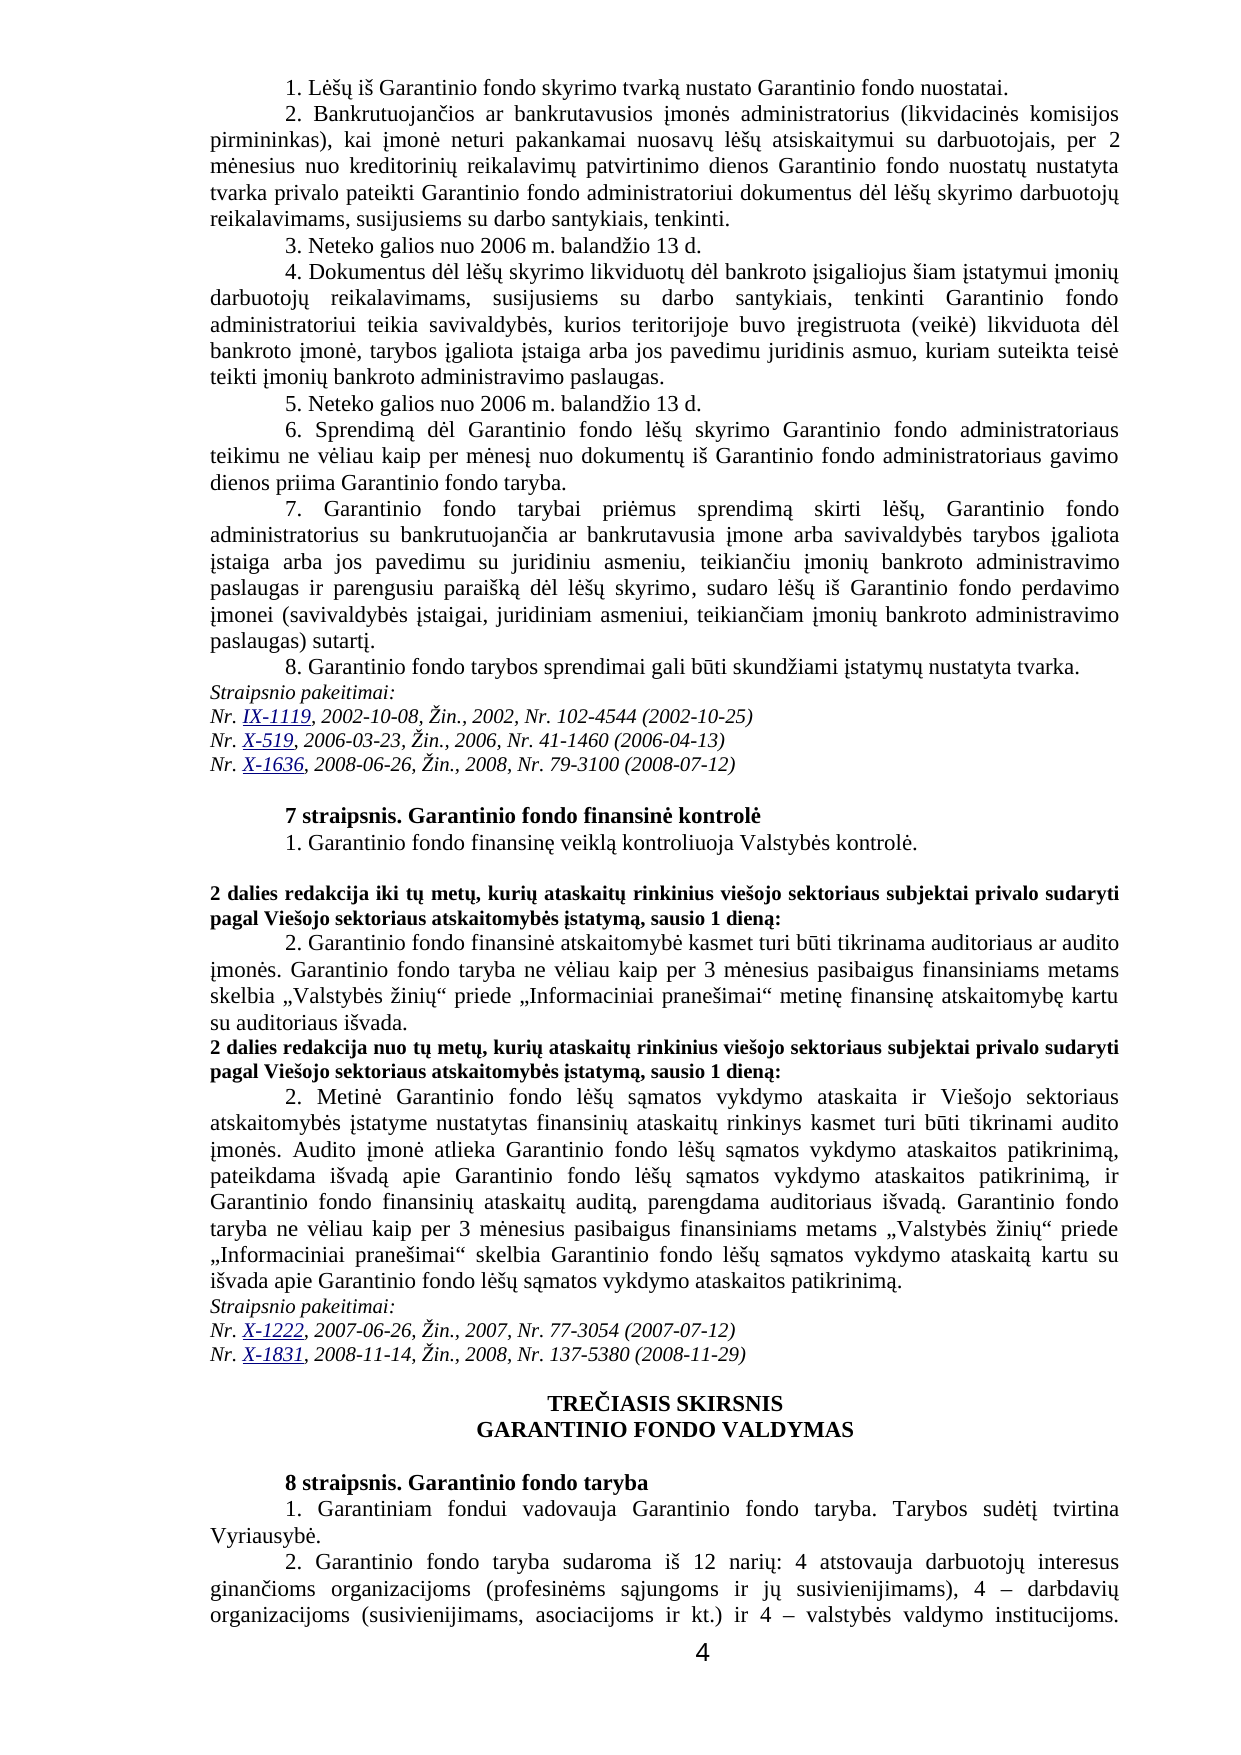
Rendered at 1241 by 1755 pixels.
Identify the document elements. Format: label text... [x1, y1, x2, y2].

text 8 straipsnis. Garantinio fondo taryba [210, 1469, 1120, 1496]
text Nr. IX-1119, 2002-10-08, Žin., 2002, Nr. 102-4544 (2002-10-25) [210, 704, 1120, 728]
text 4. Dokumentus dėl lėšų skyrimo likviduotų dėl bankroto įsigaliojus šiam įstatymui įmonių darbuotojų reikalavimams, susijusiems su darbo santykiais, tenkinti Garantinio fondo administratoriui teikia savivaldybės, kurios teritorijoje buvo įregistruota (veikė) likviduota dėl bankroto įmonė, tarybos įgaliota įstaiga arba jos pavedimu juridinis asmuo, kuriam suteikta teisė teikti įmonių bankroto administravimo paslaugas. [210, 258, 1120, 390]
text Nr. X-1222, 2007-06-26, Žin., 2007, Nr. 77-3054 (2007-07-12) [210, 1318, 1120, 1342]
text 3. Neteko galios nuo 2006 m. balandžio 13 d. [210, 232, 1120, 258]
text 5. Neteko galios nuo 2006 m. balandžio 13 d. [210, 390, 1120, 416]
text 2 dalies redakcija nuo tų metų, kurių ataskaitų rinkinius viešojo sektoriaus subjektai privalo sudaryti pagal Viešojo sektoriaus atskaitomybės įstatymą, sausio 1 dieną: [210, 1035, 1120, 1083]
text Straipsnio pakeitimai: [210, 1294, 1120, 1318]
text 2. Garantinio fondo taryba sudaroma iš 12 narių: 4 atstovauja darbuotojų interesus ginančioms organizacijoms (profesinėms sąjungoms ir jų susivienijimams), 4 – darbdavių organizacijoms (susivienijimams, asociacijoms ir kt.) ir 4 – valstybės valdymo institucijoms. [210, 1548, 1120, 1627]
text 1. Lėšų iš Garantinio fondo skyrimo tvarką nustato Garantinio fondo nuostatai. [210, 73, 1120, 100]
text Straipsnio pakeitimai: [210, 680, 1120, 704]
text Nr. X-1831, 2008-11-14, Žin., 2008, Nr. 137-5380 (2008-11-29) [210, 1342, 1120, 1366]
text Nr. X-519, 2006-03-23, Žin., 2006, Nr. 41-1460 (2006-04-13) [210, 728, 1120, 752]
text 2. Bankrutuojančios ar bankrutavusios įmonės administratorius (likvidacinės komisijos pirmininkas), kai įmonė neturi pakankamai nuosavų lėšų atsiskaitymui su darbuotojais, per 2 mėnesius nuo kreditorinių reikalavimų patvirtinimo dienos Garantinio fondo nuostatų nustatyta tvarka privalo pateikti Garantinio fondo administratoriui dokumentus dėl lėšų skyrimo darbuotojų reikalavimams, susijusiems su darbo santykiais, tenkinti. [210, 100, 1120, 232]
subtitle TREČIASIS SKIRSNIS [210, 1390, 1120, 1416]
text 1. Garantinio fondo finansinę veiklą kontroliuoja Valstybės kontrolė. [210, 829, 1120, 855]
text 2. Metinė Garantinio fondo lėšų sąmatos vykdymo ataskaita ir Viešojo sektoriaus atskaitomybės įstatyme nustatytas finansinių ataskaitų rinkinys kasmet turi būti tikrinami audito įmonės. Audito įmonė atlieka Garantinio fondo lėšų sąmatos vykdymo ataskaitos patikrinimą, pateikdama išvadą apie Garantinio fondo lėšų sąmatos vykdymo ataskaitos patikrinimą, ir Garantinio fondo finansinių ataskaitų auditą, parengdama auditoriaus išvadą. Garantinio fondo taryba ne vėliau kaip per 3 mėnesius pasibaigus finansiniams metams „Valstybės žinių“ priede „Informaciniai pranešimai“ skelbia Garantinio fondo lėšų sąmatos vykdymo ataskaitą kartu su išvada apie Garantinio fondo lėšų sąmatos vykdymo ataskaitos patikrinimą. [210, 1083, 1120, 1294]
text 2. Garantinio fondo finansinė atskaitomybė kasmet turi būti tikrinama auditoriaus ar audito įmonės. Garantinio fondo taryba ne vėliau kaip per 3 mėnesius pasibaigus finansiniams metams skelbia „Valstybės žinių“ priede „Informaciniai pranešimai“ metinę finansinę atskaitomybę kartu su auditoriaus išvada. [210, 929, 1120, 1035]
text 2 dalies redakcija iki tų metų, kurių ataskaitų rinkinius viešojo sektoriaus subjektai privalo sudaryti pagal Viešojo sektoriaus atskaitomybės įstatymą, sausio 1 dieną: [210, 881, 1120, 929]
text Nr. X-1636, 2008-06-26, Žin., 2008, Nr. 79-3100 (2008-07-12) [210, 752, 1120, 776]
text GARANTINIO FONDO VALDYMAS [210, 1416, 1120, 1443]
text 7. Garantinio fondo tarybai priėmus sprendimą skirti lėšų, Garantinio fondo administratorius su bankrutuojančia ar bankrutavusia įmone arba savivaldybės tarybos įgaliota įstaiga arba jos pavedimu su juridiniu asmeniu, teikiančiu įmonių bankroto administravimo paslaugas ir parengusiu paraišką dėl lėšų skyrimo, sudaro lėšų iš Garantinio fondo perdavimo įmonei (savivaldybės įstaigai, juridiniam asmeniui, teikiančiam įmonių bankroto administravimo paslaugas) sutartį. [210, 495, 1120, 653]
text 7 straipsnis. Garantinio fondo finansinė kontrolė [210, 802, 1120, 829]
text 8. Garantinio fondo tarybos sprendimai gali būti skundžiami įstatymų nustatyta tvarka. [210, 653, 1120, 680]
text 1. Garantiniam fondui vadovauja Garantinio fondo taryba. Tarybos sudėtį tvirtina Vyriausybė. [210, 1496, 1120, 1548]
text 6. Sprendimą dėl Garantinio fondo lėšų skyrimo Garantinio fondo administratoriaus teikimu ne vėliau kaip per mėnesį nuo dokumentų iš Garantinio fondo administratoriaus gavimo dienos priima Garantinio fondo taryba. [210, 416, 1120, 495]
